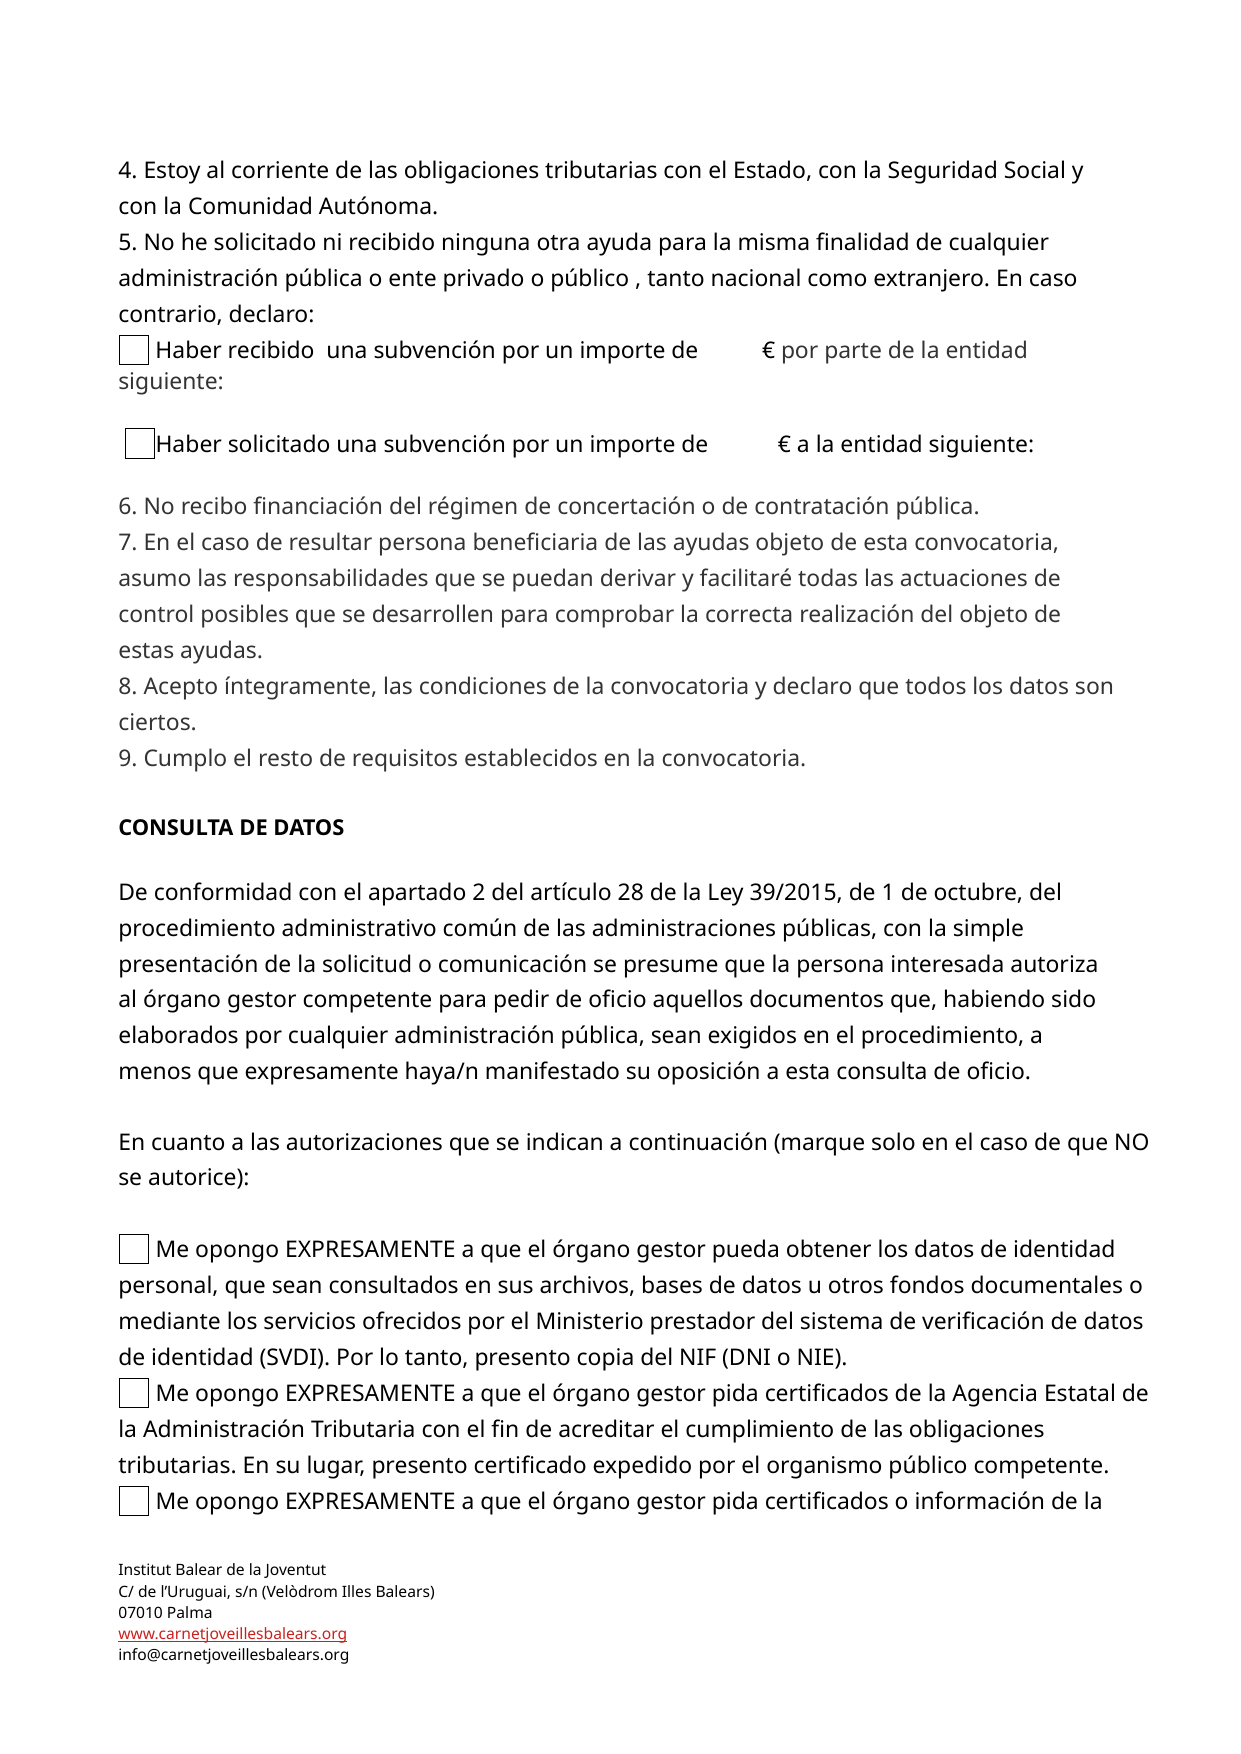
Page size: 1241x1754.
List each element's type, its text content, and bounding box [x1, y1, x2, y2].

text Haber recibido una subvención por un importe de € por parte de la entidad siguiente: [118, 334, 1122, 396]
text [118, 118, 1122, 149]
text Me opongo EXPRESAMENTE a que el órgano gestor pueda obtener los datos de identidad personal, que sean consultados en sus archivos, bases de datos u otros fondos documentales o mediante los servicios ofrecidos por el Ministerio prestador del sistema de verificación de datos de identidad (SVDI). Por lo tanto, presento copia del NIF (DNI o NIE). [118, 1233, 1152, 1372]
text 4. Estoy al corriente de las obligaciones tributarias con el Estado, con la Seguridad Social y con la Comunidad Autónoma. [118, 154, 1122, 221]
text 6. No recibo financiación del régimen de concertación o de contratación pública. 7. En el caso de resultar persona beneficiaria de las ayudas objeto de esta convocatoria, asumo las responsabilidades que se puedan derivar y facilitaré todas las actuaciones de control posibles que se desarrollen para comprobar la correcta realización del objeto de estas ayudas. 8. Acepto íntegramente, las condiciones de la convocatoria y declaro que todos los datos son ciertos. 9. Cumplo el resto de requisitos establecidos en la convocatoria. [118, 490, 1122, 773]
text Me opongo EXPRESAMENTE a que el órgano gestor pida certificados o información de la [118, 1485, 1152, 1516]
text De conformidad con el apartado 2 del artículo 28 de la Ley 39/2015, de 1 de octubre, del procedimiento administrativo común de las administraciones públicas, con la simple presentación de la solicitud o comunicación se presume que la persona interesada autoriza al órgano gestor competente para pedir de oficio aquellos documentos que, habiendo sido elaborados por cualquier administración pública, sean exigidos en el procedimiento, a menos que expresamente haya/n manifestado su oposición a esta consulta de oficio. [118, 876, 1122, 1087]
text 5. No he solicitado ni recibido ninguna otra ayuda para la misma finalidad de cualquier administración pública o ente privado o público , tanto nacional como extranjero. En caso contrario, declaro: [118, 226, 1122, 329]
text CONSULTA DE DATOS [118, 812, 1122, 841]
text Me opongo EXPRESAMENTE a que el órgano gestor pida certificados de la Agencia Estatal de la Administración Tributaria con el fin de acreditar el cumplimiento de las obligaciones tributarias. En su lugar, presento certificado expedido por el organismo público competente. [118, 1377, 1152, 1480]
text Haber solicitado una subvención por un importe de € a la entidad siguiente: [118, 427, 1122, 459]
text En cuanto a las autorizaciones que se indican a continuación (marque solo en el caso de que NO se autorice): [118, 1125, 1152, 1193]
